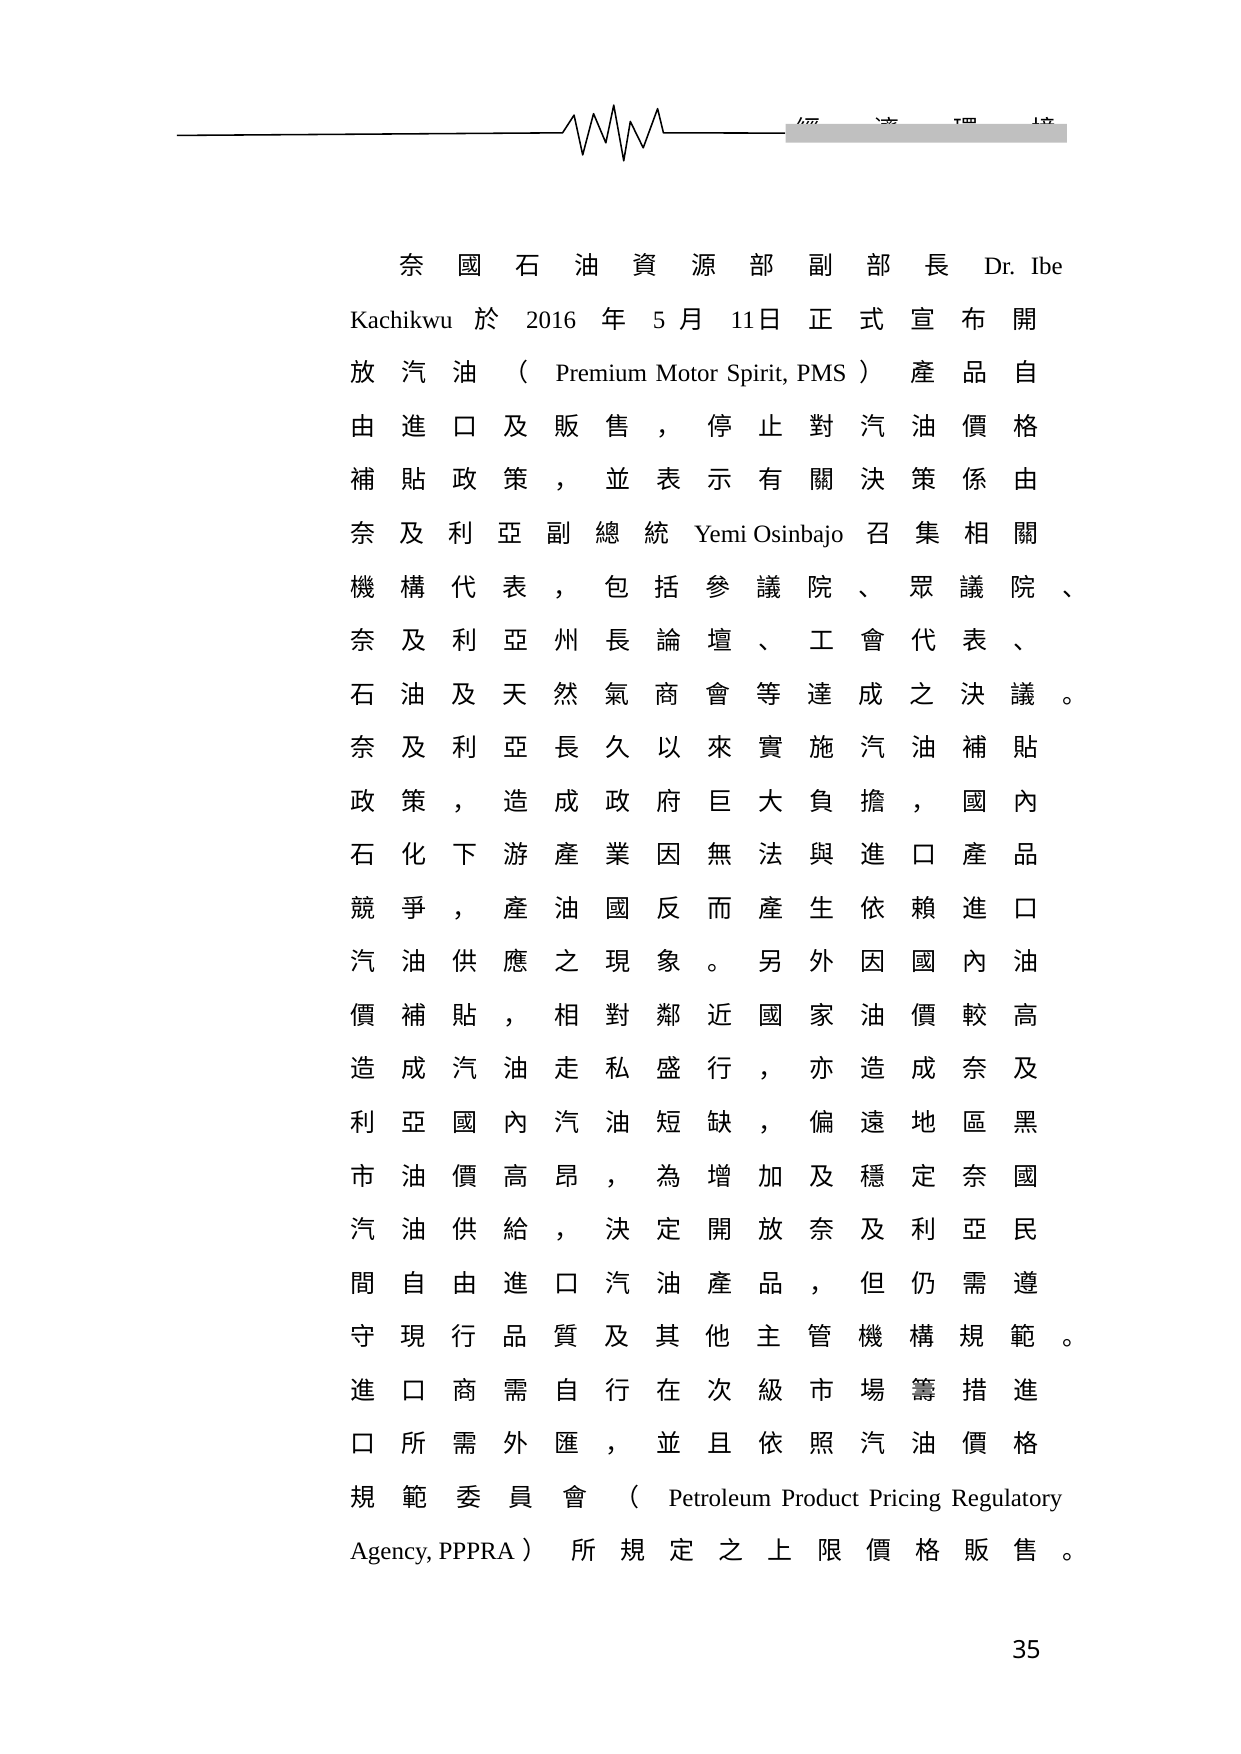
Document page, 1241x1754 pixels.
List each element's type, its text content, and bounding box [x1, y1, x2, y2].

text 奈國石油資源部副部長Dr. Ibe Kachikwu於2016年5月11日正式宣布開放汽油（Premium Motor Spirit, PMS）產品自由進口及販售，停止對汽油價格補貼政策，並表示有關決策係由奈及利亞副總統Yemi Osinbajo召集相關機構代表，包括參議院、眾議院、奈及利亞州長論壇、工會代表、石油及天然氣商會等達成之決議。奈及利亞長久以來實施汽油補貼政策，造成政府巨大負擔，國內石化下游產業因無法與進口產品競爭，產油國反而產生依賴進口汽油供應之現象。另外因國內油價補貼，相對鄰近國家油價較高造成汽油走私盛行，亦造成奈及利亞國內汽油短缺，偏遠地區黑市油價高昂，為增加及穩定奈國汽油供給，決定開放奈及利亞民間自由進口汽油產品，但仍需遵守現行品質及其他主管機構規範。進口商需自行在次級市場籌措進口所需外匯，並且依照汽油價格規範委員會（Petroleum Product Pricing Regulatory Agency, PPPRA）所規定之上限價格販售。奈及利亞之前補貼汽油價格為87奈幣/每公升，宣布開放政策後依據PPPRA油價模式規定，汽油價格上限為145奈幣/每公升，依據現行官訂匯率換算約0.73美元/公升。 [325, 237, 1063, 1576]
